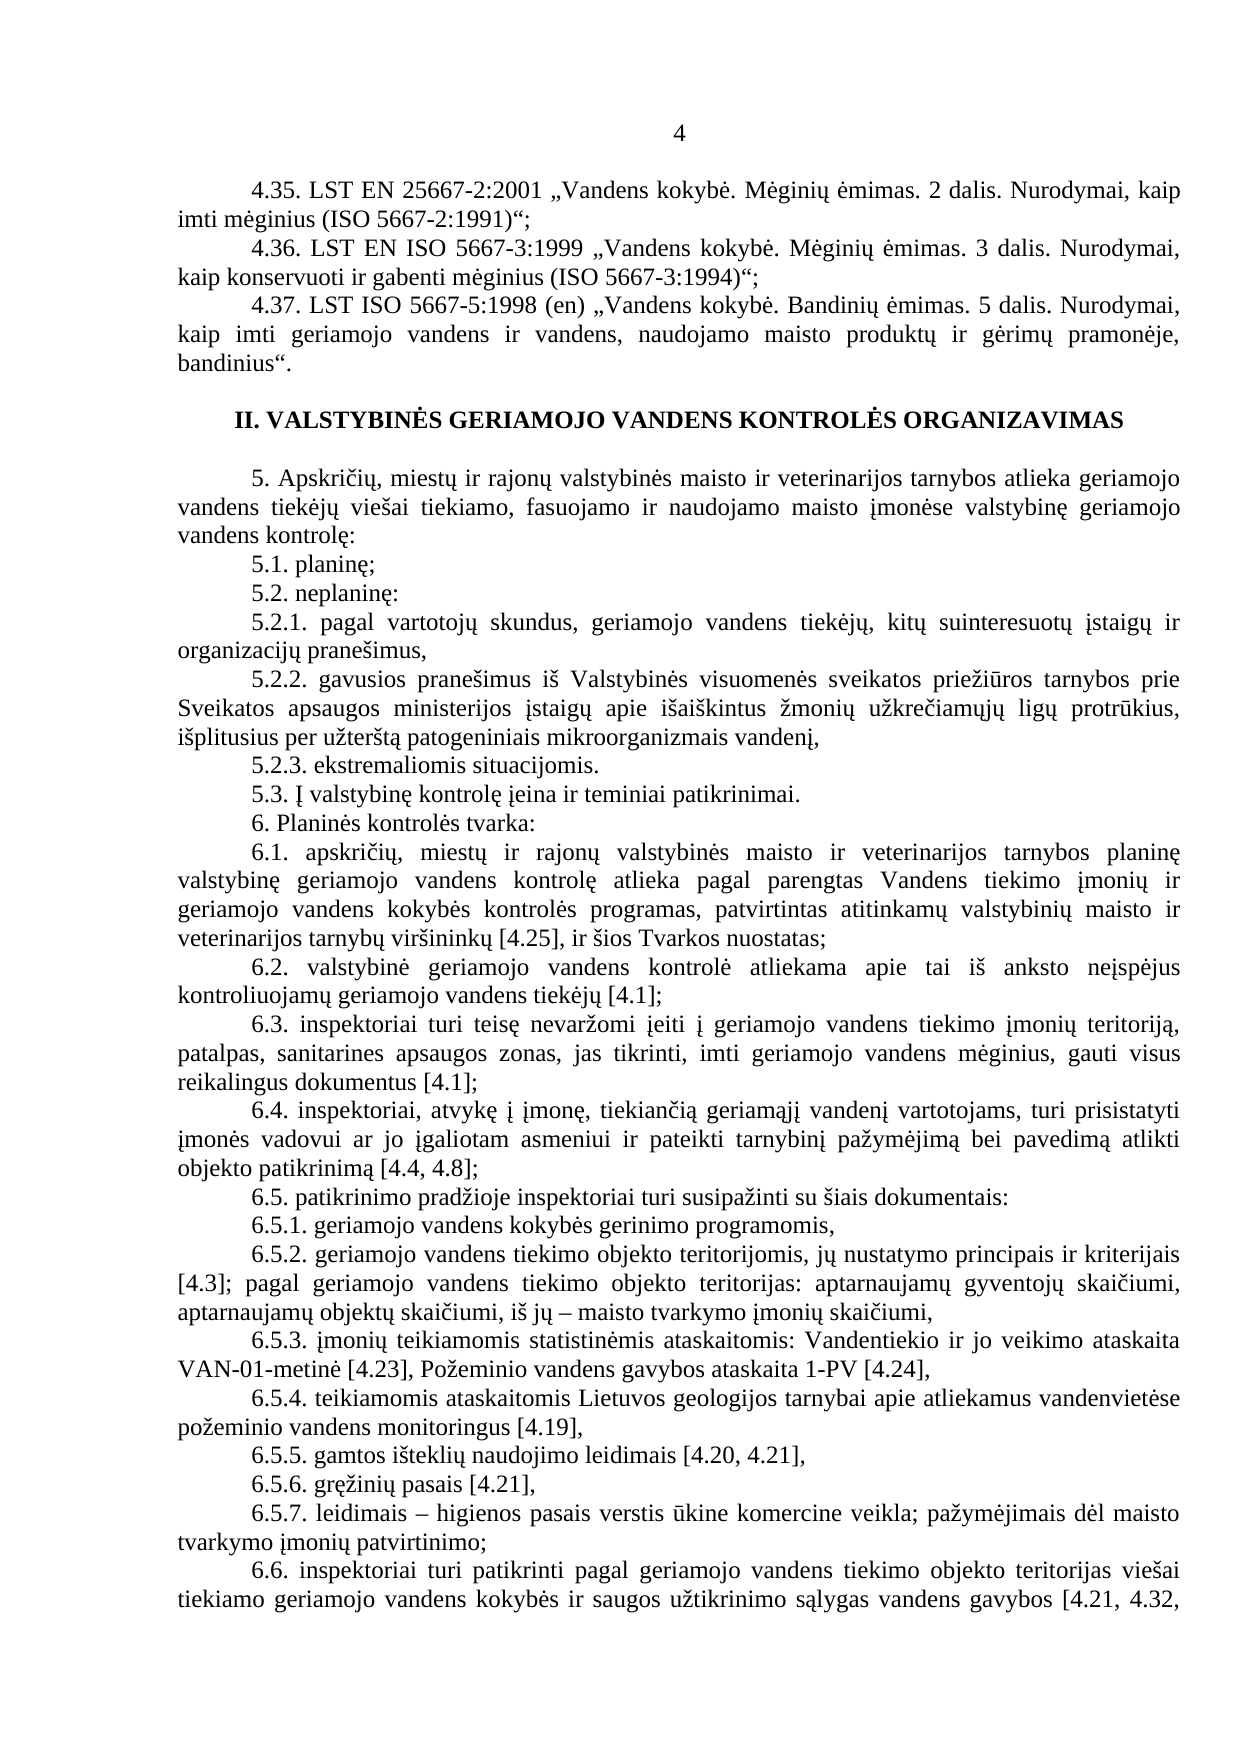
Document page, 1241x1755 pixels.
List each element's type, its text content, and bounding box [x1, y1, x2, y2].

text 5.2.1. pagal vartotojų skundus, geriamojo vandens tiekėjų, kitų suinteresuotų įstaigų ir organizacijų pranešimus, [177, 607, 1181, 664]
text 6. Planinės kontrolės tvarka: [177, 808, 1181, 837]
text 5. Apskričių, miestų ir rajonų valstybinės maisto ir veterinarijos tarnybos atlieka geriamojo vandens tiekėjų viešai tiekiamo, fasuojamo ir naudojamo maisto įmonėse valstybinę geriamojo vandens kontrolę: [177, 463, 1181, 549]
text 6.3. inspektoriai turi teisę nevaržomi įeiti į geriamojo vandens tiekimo įmonių teritoriją, patalpas, sanitarines apsaugos zonas, jas tikrinti, imti geriamojo vandens mėginius, gauti visus reikalingus dokumentus [4.1]; [177, 1009, 1181, 1096]
text 6.1. apskričių, miestų ir rajonų valstybinės maisto ir veterinarijos tarnybos planinę valstybinę geriamojo vandens kontrolę atlieka pagal parengtas Vandens tiekimo įmonių ir geriamojo vandens kokybės kontrolės programas, patvirtintas atitinkamų valstybinių maisto ir veterinarijos tarnybų viršininkų [4.25], ir šios Tvarkos nuostatas; [177, 837, 1181, 952]
text 6.2. valstybinė geriamojo vandens kontrolė atliekama apie tai iš anksto neįspėjus kontroliuojamų geriamojo vandens tiekėjų [4.1]; [177, 952, 1181, 1009]
text 6.5.3. įmonių teikiamomis statistinėmis ataskaitomis: Vandentiekio ir jo veikimo ataskaita VAN-01-metinė [4.23], Požeminio vandens gavybos ataskaita 1-PV [4.24], [177, 1326, 1181, 1383]
text 6.5.7. leidimais – higienos pasais verstis ūkine komercine veikla; pažymėjimais dėl maisto tvarkymo įmonių patvirtinimo; [177, 1498, 1181, 1556]
text 6.5. patikrinimo pradžioje inspektoriai turi susipažinti su šiais dokumentais: [177, 1182, 1181, 1211]
text 6.5.1. geriamojo vandens kokybės gerinimo programomis, [177, 1211, 1181, 1239]
text 6.6. inspektoriai turi patikrinti pagal geriamojo vandens tiekimo objekto teritorijas viešai tiekiamo geriamojo vandens kokybės ir saugos užtikrinimo sąlygas vandens gavybos [4.21, 4.32, [177, 1556, 1181, 1613]
text 4.36. LST EN ISO 5667-3:1999 „Vandens kokybė. Mėginių ėmimas. 3 dalis. Nurodymai, kaip konservuoti ir gabenti mėginius (ISO 5667-3:1994)“; [177, 233, 1181, 291]
text 5.3. Į valstybinę kontrolę įeina ir teminiai patikrinimai. [177, 779, 1181, 808]
text 6.5.5. gamtos išteklių naudojimo leidimais [4.20, 4.21], [177, 1441, 1181, 1469]
text 4.37. LST ISO 5667-5:1998 (en) „Vandens kokybė. Bandinių ėmimas. 5 dalis. Nurodymai, kaip imti geriamojo vandens ir vandens, naudojamo maisto produktų ir gėrimų pramonėje, bandinius“. [177, 291, 1181, 377]
text 5.2.3. ekstremaliomis situacijomis. [177, 751, 1181, 779]
text 6.5.6. gręžinių pasais [4.21], [177, 1469, 1181, 1498]
text 5.2. neplaninę: [177, 578, 1181, 607]
text 5.1. planinę; [177, 549, 1181, 578]
text II. VALSTYBINĖS GERIAMOJO VANDENS KONTROLĖS ORGANIZAVIMAS [177, 406, 1181, 434]
text 6.5.2. geriamojo vandens tiekimo objekto teritorijomis, jų nustatymo principais ir kriterijais [4.3]; pagal geriamojo vandens tiekimo objekto teritorijas: aptarnaujamų gyventojų skaičiumi, aptarnaujamų objektų skaičiumi, iš jų – maisto tvarkymo įmonių skaičiumi, [177, 1239, 1181, 1326]
text 6.4. inspektoriai, atvykę į įmonę, tiekiančią geriamąjį vandenį vartotojams, turi prisistatyti įmonės vadovui ar jo įgaliotam asmeniui ir pateikti tarnybinį pažymėjimą bei pavedimą atlikti objekto patikrinimą [4.4, 4.8]; [177, 1096, 1181, 1182]
text 5.2.2. gavusios pranešimus iš Valstybinės visuomenės sveikatos priežiūros tarnybos prie Sveikatos apsaugos ministerijos įstaigų apie išaiškintus žmonių užkrečiamųjų ligų protrūkius, išplitusius per užterštą patogeniniais mikroorganizmais vandenį, [177, 664, 1181, 751]
text 6.5.4. teikiamomis ataskaitomis Lietuvos geologijos tarnybai apie atliekamus vandenvietėse požeminio vandens monitoringus [4.19], [177, 1383, 1181, 1441]
text 4.35. LST EN 25667-2:2001 „Vandens kokybė. mėginių ėmimas. 2 dalis. Nurodymai, kaip imti mėginius (ISO 5667-2:1991)“; [177, 176, 1181, 233]
